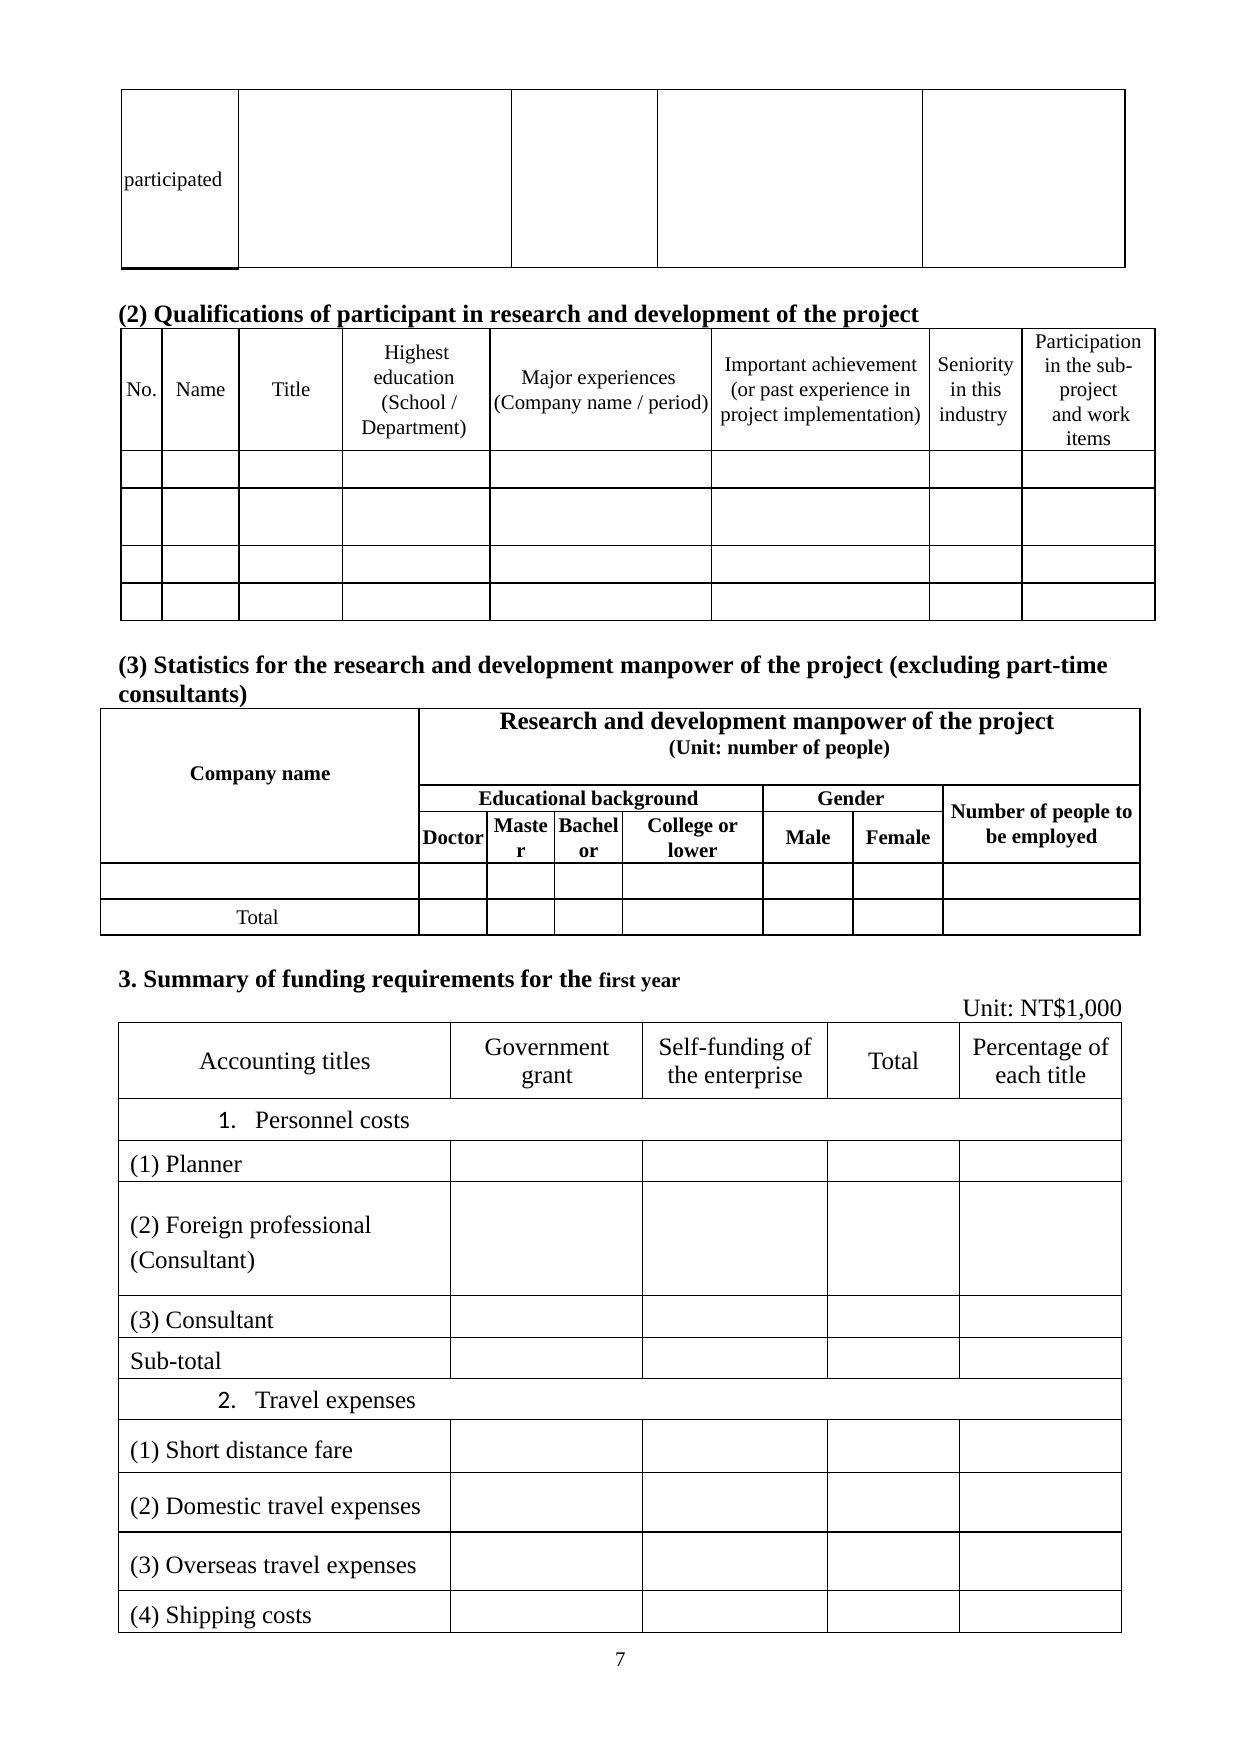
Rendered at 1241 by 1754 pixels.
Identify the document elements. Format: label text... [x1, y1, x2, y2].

table_cell [643, 1591, 827, 1632]
table_cell [643, 1533, 827, 1590]
table_cell [343, 489, 489, 545]
table_cell [944, 900, 1139, 934]
table_header No. [122, 329, 161, 449]
table_cell [343, 546, 489, 582]
table_cell Bachelor [555, 812, 622, 862]
table_cell [930, 451, 1021, 487]
table_cell [163, 451, 238, 487]
table_cell [488, 864, 554, 898]
table_cell Doctor [420, 812, 486, 862]
table_cell [712, 489, 929, 545]
table_header Total [828, 1023, 959, 1098]
table_cell [923, 90, 1124, 267]
table_cell (1) Short distance fare [119, 1420, 450, 1472]
table_cell [828, 1338, 959, 1378]
table_cell [960, 1591, 1121, 1632]
table_header Research and development manpower of the project (Unit: number of people) [420, 709, 1139, 784]
text (3) Statistics for the research and development manpower of the project (excluding part-time consultants) [118, 650, 1122, 708]
table_cell [451, 1338, 642, 1378]
table_cell [451, 1182, 642, 1295]
table_cell [854, 864, 942, 898]
table_header Self-funding of the enterprise [643, 1023, 827, 1098]
table_cell (3) Consultant [119, 1296, 450, 1337]
table_cell Personnel costs [119, 1099, 1121, 1139]
table_cell (1) Planner [119, 1141, 450, 1181]
table_cell [240, 451, 342, 487]
table_cell [643, 1296, 827, 1337]
table_cell [944, 864, 1139, 898]
table_cell [960, 1141, 1121, 1181]
text Unit: NT$1,000 [118, 993, 1122, 1022]
table_cell [764, 864, 852, 898]
table_cell [930, 546, 1021, 582]
table_cell Male [764, 812, 852, 862]
table_cell [828, 1182, 959, 1295]
table_cell [828, 1533, 959, 1590]
text 3. Summary of funding requirements for the first year [118, 964, 1122, 993]
table_cell [491, 451, 711, 487]
table_cell [1023, 451, 1154, 487]
table_cell [239, 90, 511, 267]
table_cell [451, 1473, 642, 1531]
table_cell [712, 546, 929, 582]
table_cell [122, 546, 161, 582]
table_header Accounting titles [119, 1023, 450, 1098]
table_cell [420, 864, 486, 898]
table_cell [960, 1338, 1121, 1378]
table_cell [491, 584, 711, 620]
table_cell [343, 451, 489, 487]
table_cell [163, 546, 238, 582]
table_cell [1023, 584, 1154, 620]
table_cell [658, 90, 922, 267]
table_cell [828, 1296, 959, 1337]
table_cell [555, 864, 622, 898]
table_cell [643, 1420, 827, 1472]
table_header Government grant [451, 1023, 642, 1098]
table_cell College or lower [623, 812, 762, 862]
table_header Company name [101, 709, 418, 862]
table_cell [828, 1473, 959, 1531]
table_cell [488, 900, 554, 934]
table_header Important achievement (or past experience in project implementation) [712, 329, 929, 449]
table_cell [240, 489, 342, 545]
table_cell Educational background [420, 786, 762, 811]
table_cell (4) Shipping costs [119, 1591, 450, 1632]
table_cell [643, 1182, 827, 1295]
table_cell [623, 864, 762, 898]
table_cell [420, 900, 486, 934]
table_cell [451, 1533, 642, 1590]
table_cell [122, 489, 161, 545]
text (2) Qualifications of participant in research and development of the project [118, 299, 1122, 328]
table_cell [623, 900, 762, 934]
table_cell [512, 90, 657, 267]
table_cell [643, 1338, 827, 1378]
table_header Seniority in this industry [930, 329, 1021, 449]
table_cell [491, 489, 711, 545]
table_cell Master [488, 812, 554, 862]
table_cell [828, 1141, 959, 1181]
table_cell [451, 1296, 642, 1337]
table_cell [240, 584, 342, 620]
table_header Participation in the sub-project and work items [1023, 329, 1154, 449]
table_cell [930, 489, 1021, 545]
table_cell Sub-total [119, 1338, 450, 1378]
table_cell Gender [764, 786, 942, 811]
table_header Major experiences (Company name / period) [491, 329, 711, 449]
table_cell Female [854, 812, 942, 862]
table_cell [828, 1420, 959, 1472]
table_cell [451, 1141, 642, 1181]
table_header Name [163, 329, 238, 449]
table_header Percentage of each title [960, 1023, 1121, 1098]
table_cell Total [101, 900, 418, 934]
table_header Highest education (School / Department) [343, 329, 489, 449]
table_cell Travel expenses [119, 1379, 1121, 1419]
table_cell participated [122, 90, 238, 267]
table_cell [960, 1473, 1121, 1531]
table_cell [122, 451, 161, 487]
table_cell [854, 900, 942, 934]
table_cell Number of people to be employed [944, 786, 1139, 862]
table_cell [828, 1591, 959, 1632]
table_cell [122, 584, 161, 620]
table_cell [555, 900, 622, 934]
table_cell (2) Domestic travel expenses [119, 1473, 450, 1531]
table_cell [451, 1420, 642, 1472]
table_cell [712, 451, 929, 487]
table_cell [930, 584, 1021, 620]
table_cell [240, 546, 342, 582]
table_header Title [240, 329, 342, 449]
table_cell [960, 1533, 1121, 1590]
table_cell [764, 900, 852, 934]
table_cell [163, 489, 238, 545]
table_cell [163, 584, 238, 620]
table_cell [643, 1141, 827, 1181]
table_cell [1023, 546, 1154, 582]
table_cell [101, 864, 418, 898]
table_cell (2) Foreign professional (Consultant) [119, 1182, 450, 1295]
table_cell (3) Overseas travel expenses [119, 1533, 450, 1590]
table_cell [451, 1591, 642, 1632]
table_cell [1023, 489, 1154, 545]
table_cell [343, 584, 489, 620]
table_cell [960, 1296, 1121, 1337]
table_cell [960, 1182, 1121, 1295]
table_cell [960, 1420, 1121, 1472]
table_cell [491, 546, 711, 582]
table_cell [712, 584, 929, 620]
table_cell [643, 1473, 827, 1531]
